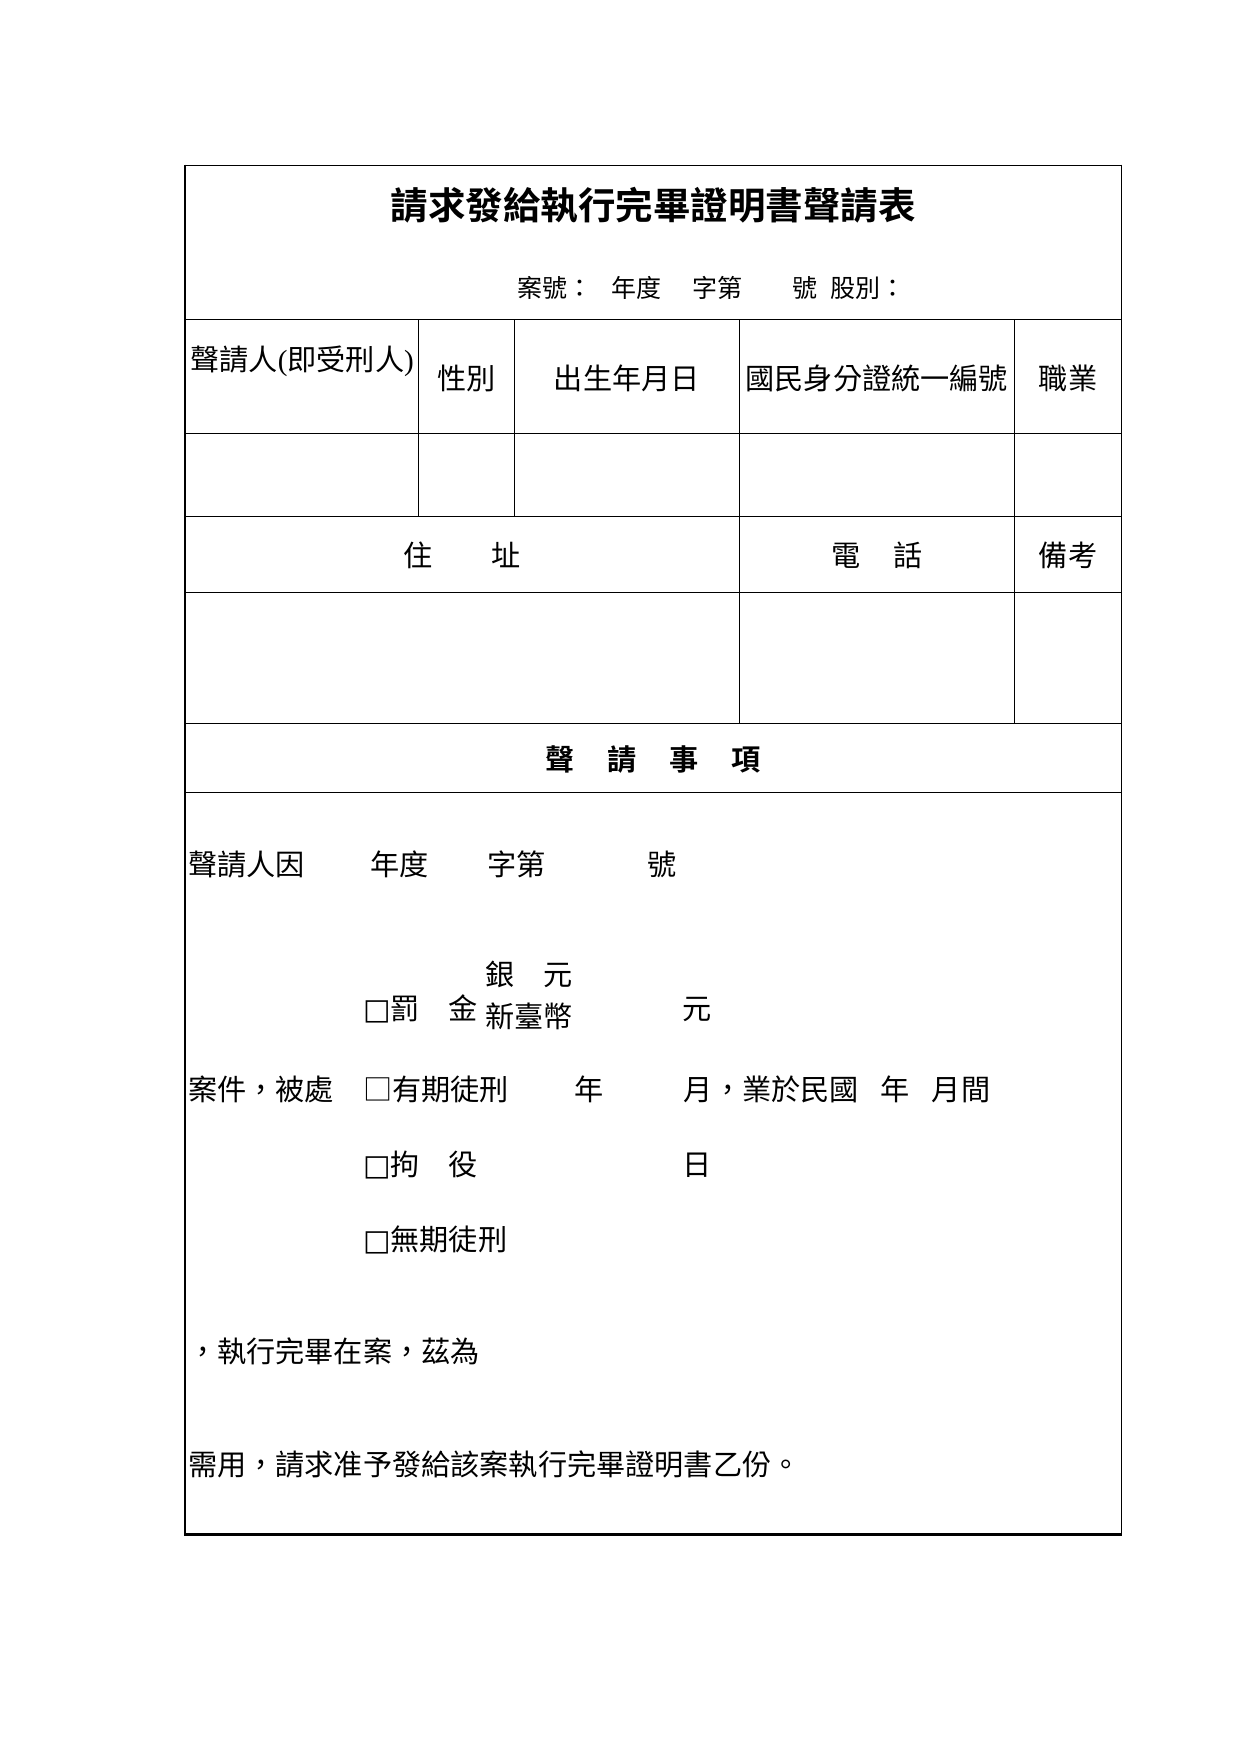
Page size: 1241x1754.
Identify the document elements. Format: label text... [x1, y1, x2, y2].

table_cell 住 址 [186, 517, 739, 592]
table_cell 國民身分證統一編號 [740, 320, 1014, 433]
table_cell [740, 434, 1014, 516]
table_cell [186, 593, 739, 723]
table_cell 聲 請 事 項 [186, 724, 1121, 792]
table_cell 備考 [1015, 517, 1121, 592]
table_cell 出生年月日 [515, 320, 739, 433]
table_cell 性別 [419, 320, 514, 433]
table_cell 聲請人(即受刑人) [186, 320, 418, 433]
table_cell 職業 [1015, 320, 1121, 433]
table_cell [186, 1500, 1121, 1532]
table_cell 電 話 [740, 517, 1014, 592]
table_cell [1015, 434, 1121, 516]
table_header 請求發給執行完畢證明書聲請表 案號： 年度 字第 號 股別： [186, 166, 1121, 319]
table_cell [515, 434, 739, 516]
table_cell [1015, 593, 1121, 723]
table_cell [740, 593, 1014, 723]
table_cell [419, 434, 514, 516]
table_cell [186, 434, 418, 516]
table_cell 聲請人因 年度 字第 號 □罰 金 銀 元新臺幣 元 案件，被處 □有期徒刑 年 月，業於民國 年 月間 □拘 役 日 □無期徒刑 ，執行完畢在案，茲為 需用，請求准予發給該案執行完畢證明書乙份。 [186, 793, 1121, 1500]
